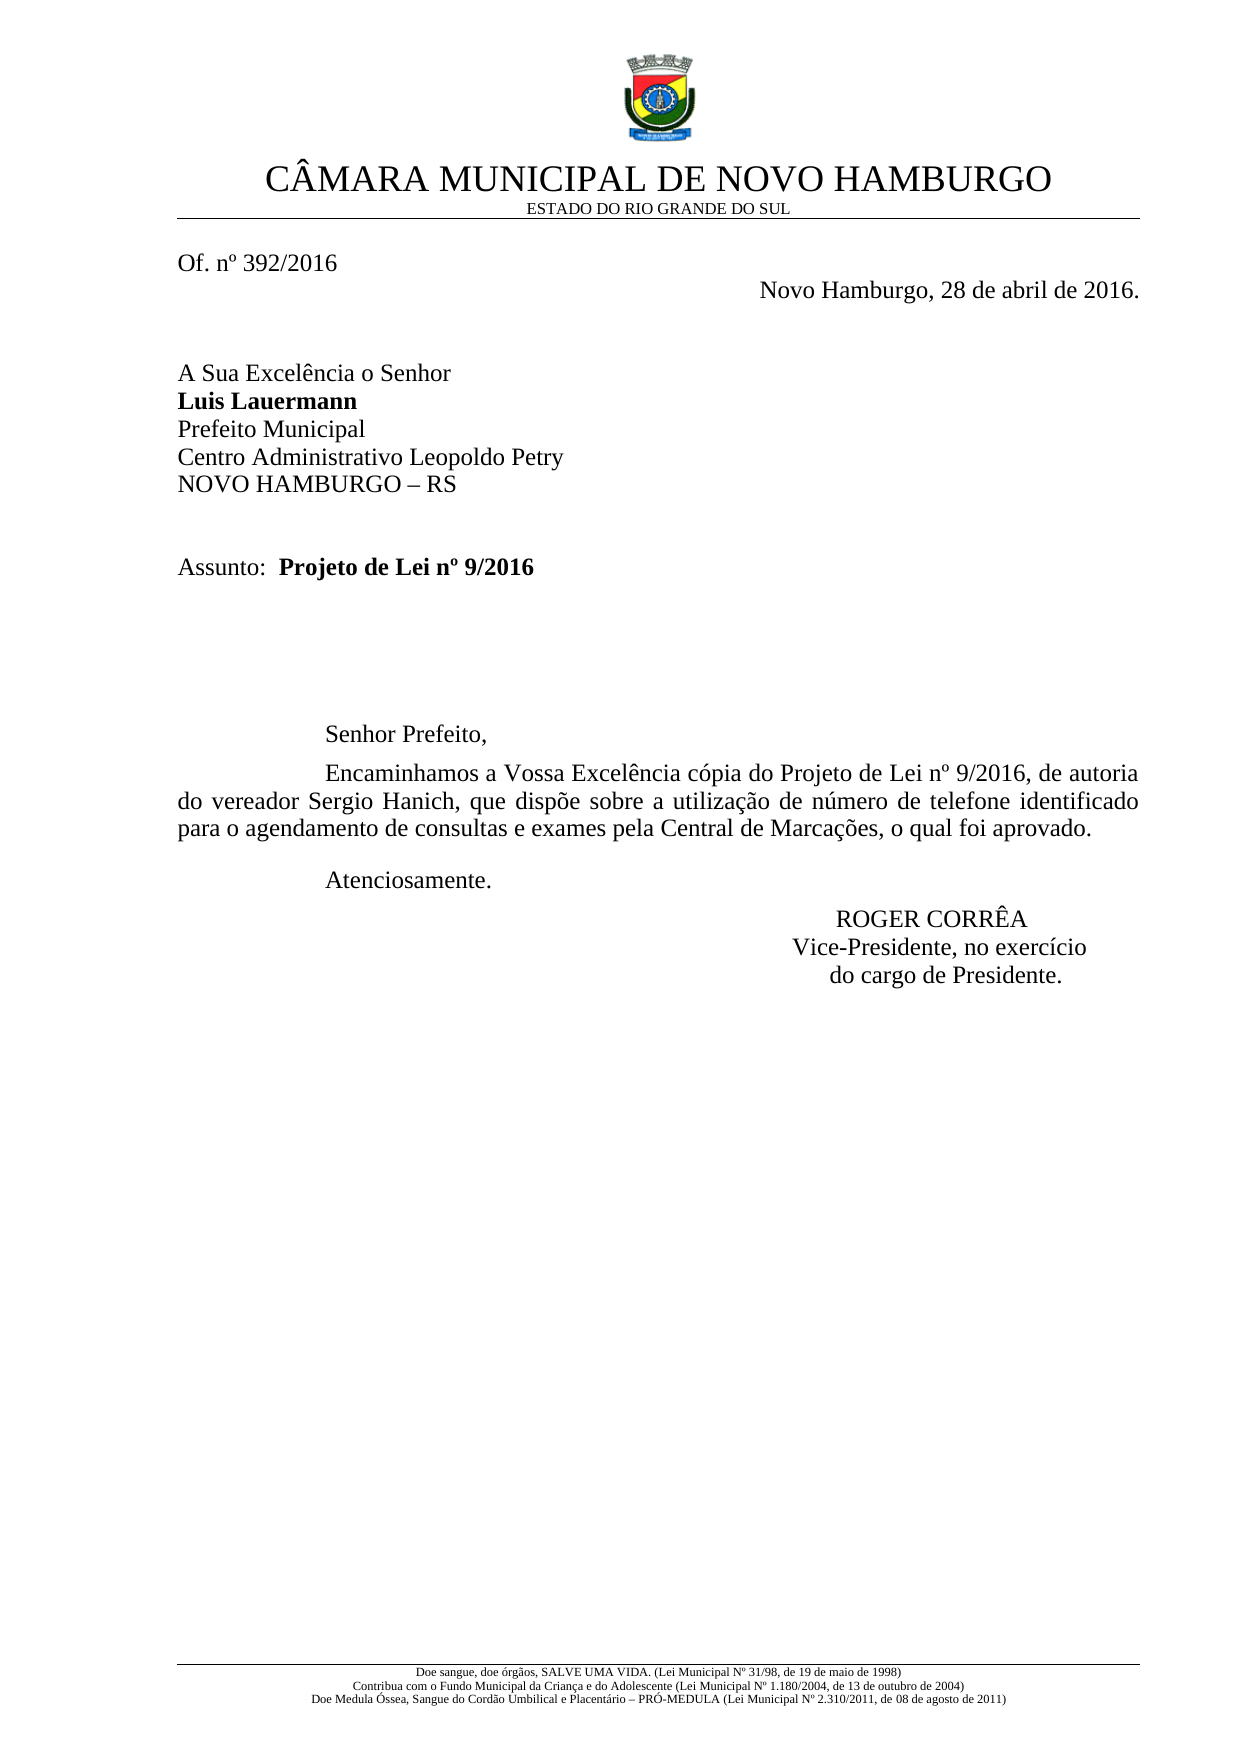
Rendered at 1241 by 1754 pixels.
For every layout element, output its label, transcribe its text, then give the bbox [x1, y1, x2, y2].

text NOVO HAMBURGO – RS [177, 470, 1140, 498]
picture [618, 47, 699, 146]
text A Sua Excelência o Senhor [177, 359, 1140, 387]
text Atenciosamente. [177, 866, 1140, 893]
text Of. nº 392/2016 [177, 249, 1140, 276]
text Encaminhamos a Vossa Excelência cópia do Projeto de Lei nº 9/2016, de autoria do vereador Sergio Hanich, que dispõe sobre a utilização de número de telefone identificado para o agendamento de consultas e exames pela Central de Marcações, o qual foi aprovado. [177, 759, 1140, 842]
text Centro Administrativo Leopoldo Petry [177, 443, 1140, 470]
text Vice-Presidente, no exercício [179, 933, 1140, 961]
text Assunto: Projeto de Lei nº 9/2016 [177, 553, 1140, 581]
text Prefeito Municipal [177, 415, 1140, 443]
text Novo Hamburgo, 28 de abril de 2016. [177, 276, 1140, 304]
text Luis Lauermann [177, 387, 1140, 415]
text ROGER CORRÊA [179, 905, 1140, 933]
text do cargo de Presidente. [179, 961, 1140, 988]
text Senhor Prefeito, [177, 720, 1140, 747]
